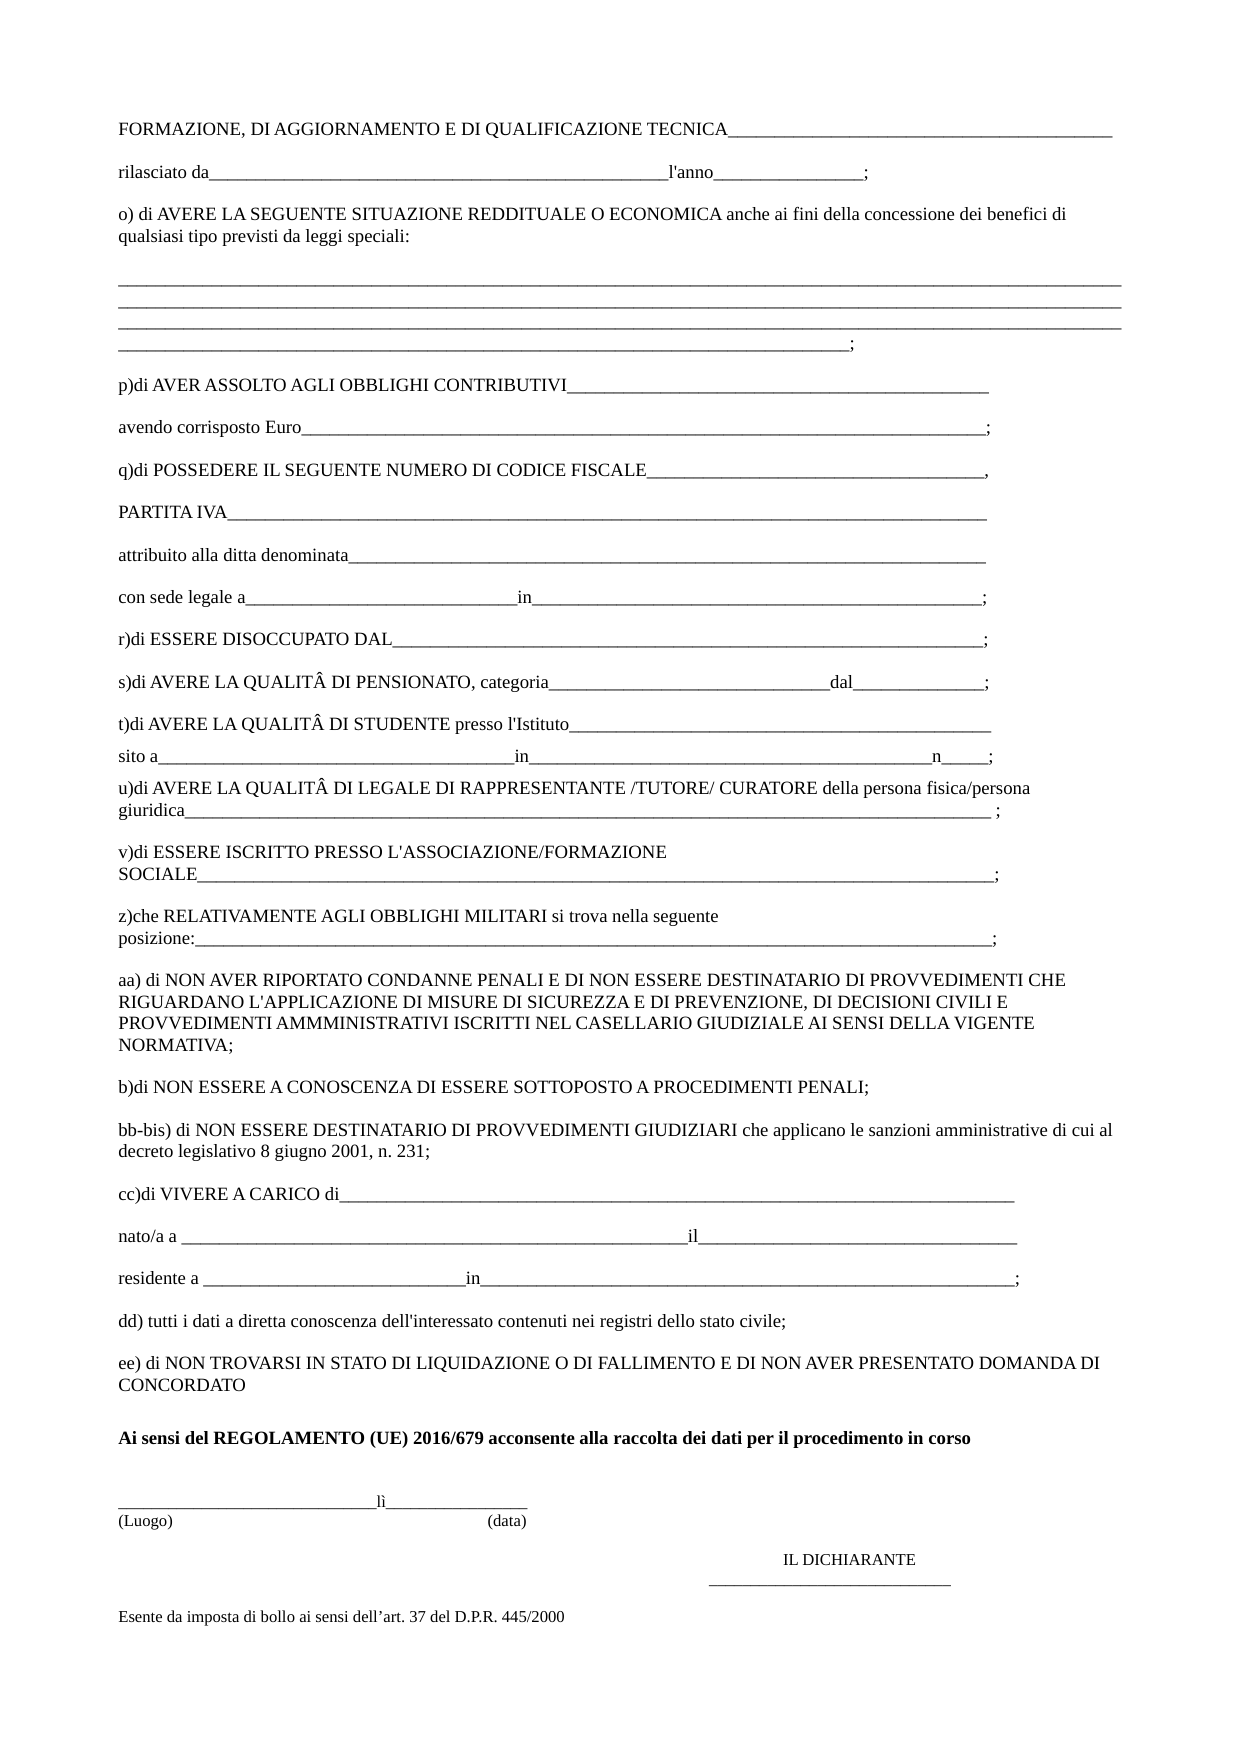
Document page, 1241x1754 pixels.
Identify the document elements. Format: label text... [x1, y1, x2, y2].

text t)di AVERE LA QUALITÂ DI STUDENTE presso l'Istituto_____________________________________________ [118, 713, 1122, 735]
text FORMAZIONE, DI AGGIORNAMENTO E DI QUALIFICAZIONE TECNICA_________________________________________ [118, 118, 1122, 140]
text Esente da imposta di bollo ai sensi dell’art. 37 del D.P.R. 445/2000 [118, 1607, 1122, 1626]
text bb-bis) di NON ESSERE DESTINATARIO DI PROVVEDIMENTI GIUDIZIARI che applicano le sanzioni amministrative di cui al decreto legislativo 8 giugno 2001, n. 231; [118, 1118, 1122, 1162]
text cc)di VIVERE A CARICO di________________________________________________________________________ [118, 1182, 1122, 1204]
text z)che RELATIVAMENTE AGLI OBBLIGHI MILITARI si trova nella seguente posizione:_____________________________________________________________________________________; [118, 905, 1122, 948]
text (Luogo) (data) [118, 1511, 1122, 1530]
text r)di ESSERE DISOCCUPATO DAL_______________________________________________________________; [118, 628, 1122, 650]
text residente a ____________________________in_________________________________________________________; [118, 1267, 1122, 1289]
text p)di AVER ASSOLTO AGLI OBBLIGHI CONTRIBUTIVI_____________________________________________ [118, 374, 1122, 396]
text aa) di NON AVER RIPORTATO CONDANNE PENALI E DI NON ESSERE DESTINATARIO DI PROVVEDIMENTI CHE RIGUARDANO L'APPLICAZIONE DI MISURE DI SICUREZZA E DI PREVENZIONE, DI DECISIONI CIVILI E PROVVEDIMENTI AMMMINISTRATIVI ISCRITTI NEL CASELLARIO GIUDIZIALE AI SENSI DELLA VIGENTE NORMATIVA; [118, 969, 1122, 1055]
text ___________________________________________________________________________________________________________ [118, 308, 1122, 328]
text ___________________________________________________________________________________________________________ [118, 267, 1122, 285]
text b)di NON ESSERE A CONOSCENZA DI ESSERE SOTTOPOSTO A PROCEDIMENTI PENALI; [118, 1076, 1122, 1098]
text ee) di NON TROVARSI IN STATO DI LIQUIDAZIONE O DI FALLIMENTO E DI NON AVER PRESENTATO DOMANDA DI CONCORDATO [118, 1352, 1122, 1395]
text sito a______________________________________in___________________________________________n_____; [118, 745, 1122, 767]
text rilasciato da_________________________________________________l'anno________________; [118, 161, 1122, 182]
text avendo corrisposto Euro_________________________________________________________________________; [118, 416, 1122, 438]
text u)di AVERE LA QUALITÂ DI LEGALE DI RAPPRESENTANTE /TUTORE/ CURATORE della persona fisica/persona giuridica______________________________________________________________________________________ ; [118, 777, 1122, 820]
text ______________________________________________________________________________; [118, 329, 1122, 353]
text IL DICHIARANTE [118, 1549, 1122, 1568]
text attribuito alla ditta denominata____________________________________________________________________ [118, 543, 1122, 565]
text Ai sensi del REGOLAMENTO (UE) 2016/679 acconsente alla raccolta dei dati per il procedimento in corso [118, 1427, 1122, 1449]
text PARTITA IVA_________________________________________________________________________________ [118, 501, 1122, 523]
text v)di ESSERE ISCRITTO PRESSO L'ASSOCIAZIONE/FORMAZIONE SOCIALE_____________________________________________________________________________________; [118, 841, 1122, 884]
text s)di AVERE LA QUALITÂ DI PENSIONATO, categoria______________________________dal______________; [118, 671, 1122, 692]
text _____________________________ [118, 1568, 1122, 1588]
text q)di POSSEDERE IL SEGUENTE NUMERO DI CODICE FISCALE____________________________________, [118, 459, 1122, 480]
text ___________________________________________________________________________________________________________ [118, 286, 1122, 307]
text nato/a a ______________________________________________________il__________________________________ [118, 1225, 1122, 1246]
text _______________________________lì_________________ [118, 1492, 1122, 1511]
text o) di AVERE LA SEGUENTE SITUAZIONE REDDITUALE O ECONOMICA anche ai fini della concessione dei benefici di qualsiasi tipo previsti da leggi speciali: [118, 203, 1122, 246]
text dd) tutti i dati a diretta conoscenza dell'interessato contenuti nei registri dello stato civile; [118, 1309, 1122, 1331]
text con sede legale a_____________________________in________________________________________________; [118, 586, 1122, 607]
